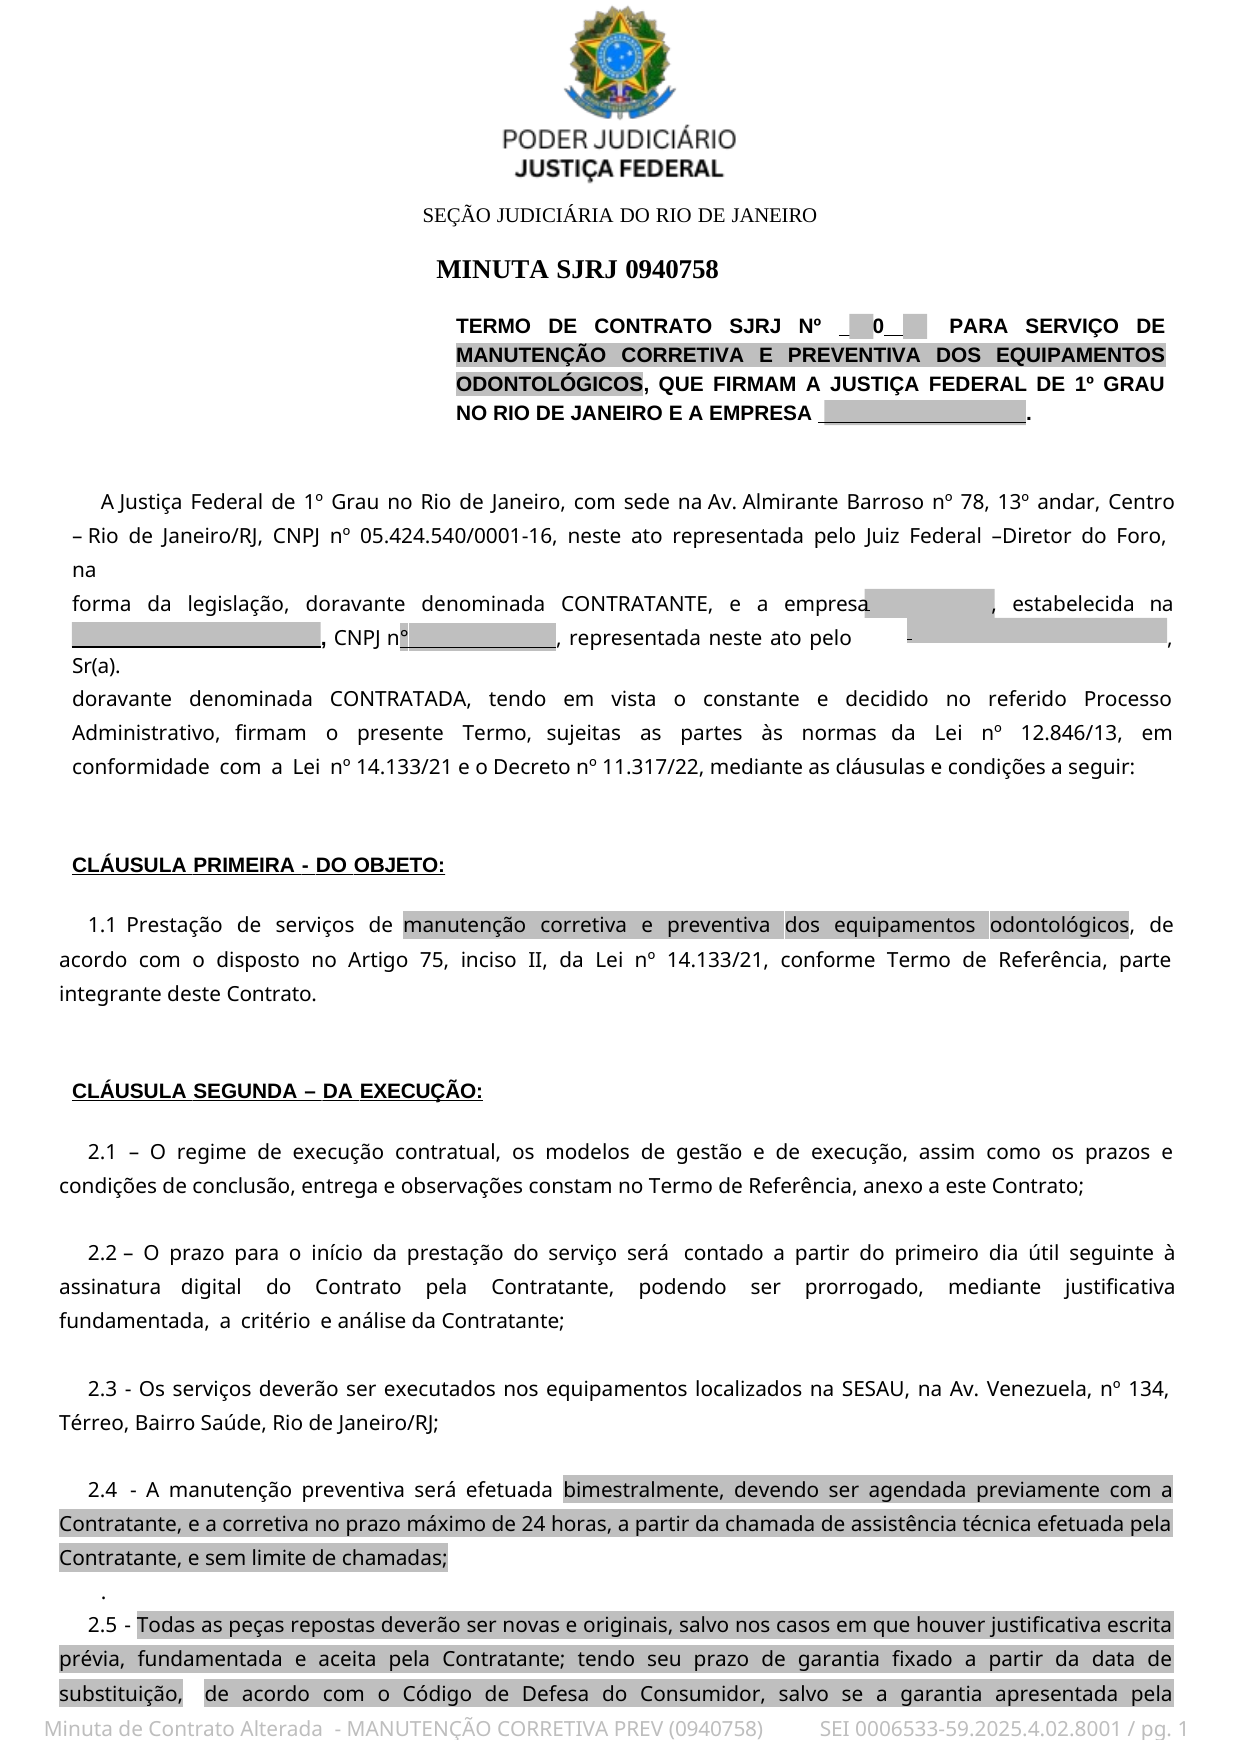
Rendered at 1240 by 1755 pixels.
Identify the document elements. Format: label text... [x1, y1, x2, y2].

text . [101, 1577, 1181, 1606]
text TERMO DE CONTRATO SJRJ Nº /20 PARA SERVIÇO DE MANUTENÇÃO CORRETIVA E PREVENTIVA DOS EQUIPAMENTOS ODONTOLÓGICOS, QUE FIRMAM A JUSTIÇA FEDERAL DE 1º GRAU NO RIO DE JANEIRO E A EMPRESA . [456, 314, 1165, 425]
subtitle CLÁUSULA SEGUNDA – DA EXECUÇÃO: [72, 1079, 1181, 1103]
text doravante denominada CONTRATADA, tendo em vista o constante e decidido no referido Processo Administrativo, firmam o presente Termo, sujeitas as partes às normas da Lei nº 12.846/13, em conformidade com a Lei nº 14.133/21 e o Decreto nº 11.317/22, mediante as cláusulas e condições a seguir: [72, 684, 1173, 781]
text , estabelecida na [995, 589, 1174, 618]
list - A manutenção preventiva será efetuada bimestralmente, devendo ser agendada previamente com a Contratante, e a corretiva no prazo máximo de 24 horas, a partir da chamada de assistência técnica efetuada pela Contratante, e sem limite de chamadas; [59, 1475, 1173, 1572]
subtitle MINUTA SJRJ 0940758 [59, 253, 1096, 285]
text , CNPJ n° , representada neste ato pelo Sr(a). [72, 623, 903, 679]
list – O regime de execução contratual, os modelos de gestão e de execução, assim como os prazos e condições de conclusão, entrega e observações constam no Termo de Referência, anexo a este Contrato; [59, 1137, 1173, 1199]
list - Todas as peças repostas deverão ser novas e originais, salvo nos casos em que houver justificativa escrita prévia, fundamentada e aceita pela Contratante; tendo seu prazo de garantia fixado a partir da data de substituição, de acordo com o Código de Defesa do Consumidor, salvo se a garantia apresentada pela [59, 1611, 1174, 1707]
subtitle CLÁUSULA PRIMEIRA - DO OBJETO: [72, 853, 1181, 877]
text , [982, 623, 1173, 651]
list Prestação de serviços de manutenção corretiva e preventiva dos equipamentos odontológicos, de acordo com o disposto no Artigo 75, inciso II, da Lei nº 14.133/21, conforme Termo de Referência, parte integrante deste Contrato. [59, 911, 1174, 1007]
list - Os serviços deverão ser executados nos equipamentos localizados na SESAU, na Av. Venezuela, nº 134, Térreo, Bairro Saúde, Rio de Janeiro/RJ; [59, 1374, 1171, 1436]
list – O prazo para o início da prestação do serviço será contado a partir do primeiro dia útil seguinte à assinatura digital do Contrato pela Contratante, podendo ser prorrogado, mediante justificativa fundamentada, a critério e análise da Contratante; [59, 1238, 1176, 1335]
text A Justiça Federal de 1º Grau no Rio de Janeiro, com sede na Av. Almirante Barroso nº 78, 13º andar, Centro – Rio de Janeiro/RJ, CNPJ nº 05.424.540/0001-16, neste ato representada pelo Juiz Federal –Diretor do Foro, na [72, 487, 1181, 584]
text SEÇÃO JUDICIÁRIA DO RIO DE JANEIRO [142, 203, 1098, 227]
text forma da legislação, doravante denominada CONTRATANTE, e a empresa [72, 589, 864, 618]
